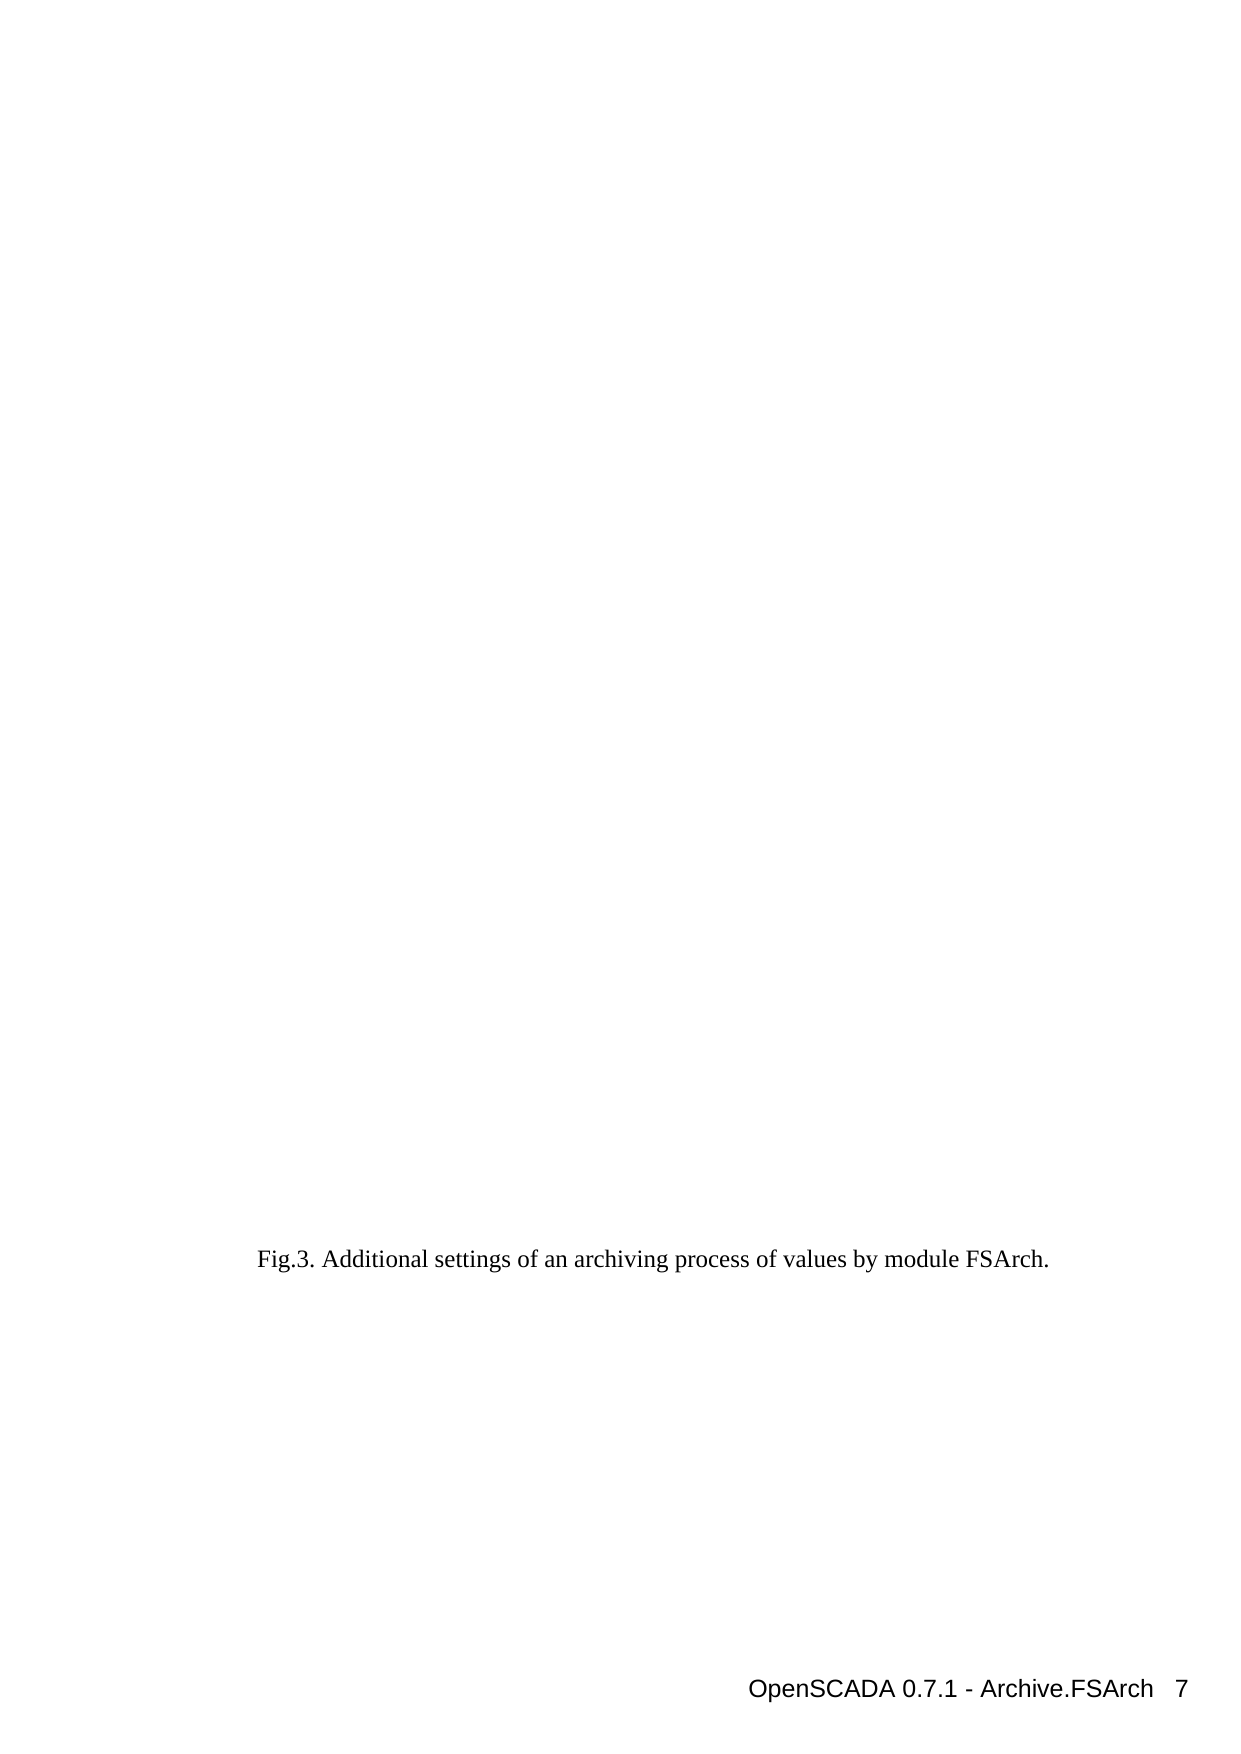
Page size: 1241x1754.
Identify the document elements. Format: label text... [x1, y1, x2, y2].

text Fig.3. Additional settings of an archiving process of values by module FSArch. [118, 75, 1188, 1272]
